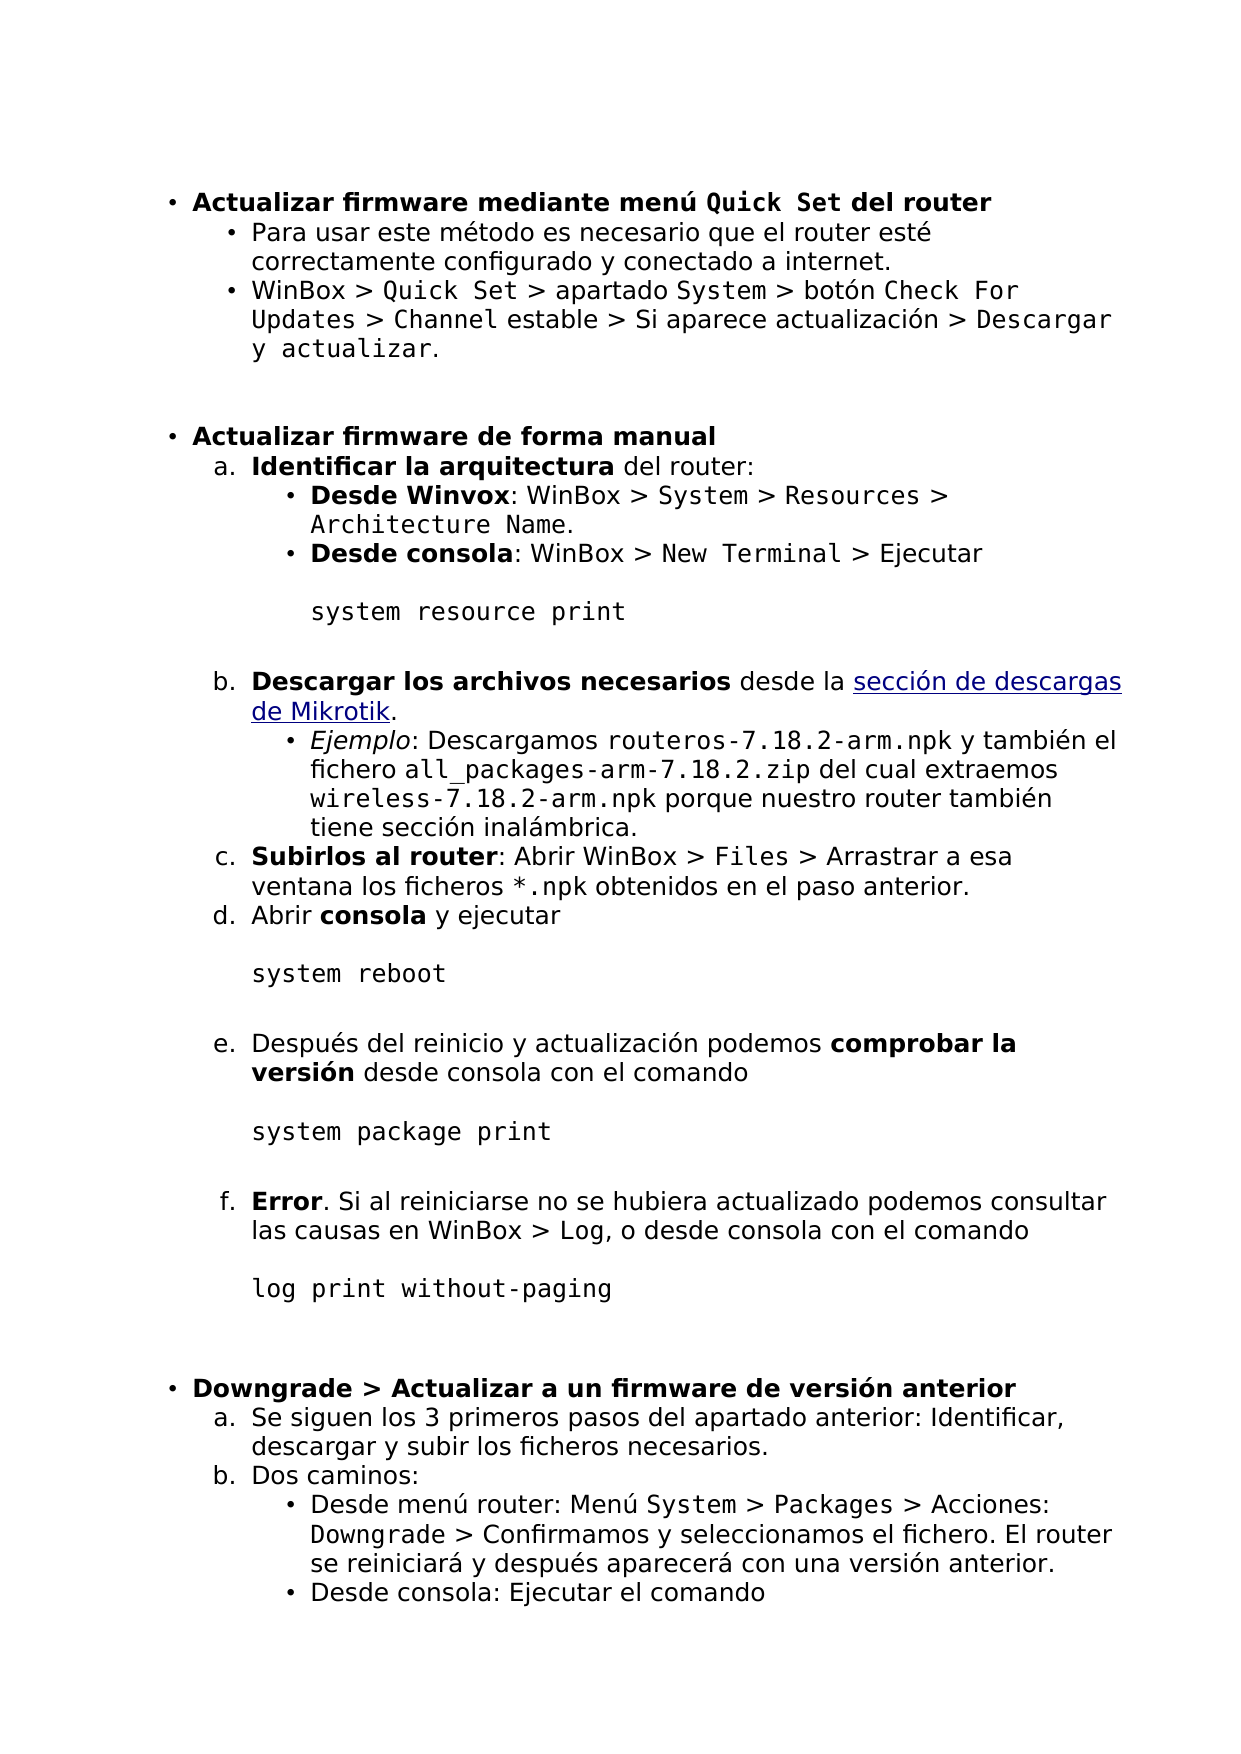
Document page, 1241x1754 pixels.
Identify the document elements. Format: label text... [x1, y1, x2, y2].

list [236, 118, 1122, 147]
list system reboot [236, 930, 1122, 1018]
list Desde menú router: Menú System > Packages > Acciones: Downgrade > Confirmamos y seleccionamos el fichero. El router se reiniciará y después aparecerá con una versión anterior. [295, 1491, 1122, 1578]
list Descargar los archivos necesarios desde la sección de descargas de Mikrotik. [236, 668, 1122, 726]
list Desde consola: WinBox > New Terminal > Ejecutar [295, 539, 1122, 568]
list Se siguen los 3 primeros pasos del apartado anterior: Identificar, descargar y subir los ficheros necesarios. [236, 1403, 1122, 1462]
list Error. Si al reiniciarse no se hubiera actualizado podemos consultar las causas en WinBox > Log, o desde consola con el comando [236, 1187, 1122, 1245]
list system package print [236, 1088, 1122, 1175]
list log print without-paging [236, 1245, 1122, 1333]
list Para usar este método es necesario que el router esté correctamente configurado y conectado a internet. [236, 218, 1122, 276]
list Actualizar firmware de forma manual [177, 422, 1122, 452]
list Downgrade > Actualizar a un firmware de versión anterior [177, 1374, 1122, 1403]
list Subirlos al router: Abrir WinBox > Files > Arrastrar a esa ventana los ficheros *.npk obtenidos en el paso anterior. [236, 843, 1122, 901]
list Después del reinicio y actualización podemos comprobar la versión desde consola con el comando [236, 1029, 1122, 1088]
list Dos caminos: [236, 1462, 1122, 1491]
list Desde consola: Ejecutar el comando [295, 1578, 1122, 1607]
list WinBox > Quick Set > apartado System > botón Check For Updates > Channel estable > Si aparece actualización > Descargar y actualizar. [236, 276, 1122, 363]
list Desde Winvox: WinBox > System > Resources > Architecture Name. [295, 481, 1122, 539]
list Actualizar firmware mediante menú Quick Set del router [177, 188, 1122, 218]
list Abrir consola y ejecutar [236, 901, 1122, 930]
list Identificar la arquitectura del router: [236, 452, 1122, 481]
list system resource print [295, 568, 1122, 656]
list Ejemplo: Descargamos routeros-7.18.2-arm.npk y también el fichero all_packages-arm-7.18.2.zip del cual extraemos wireless-7.18.2-arm.npk porque nuestro router también tiene sección inalámbrica. [295, 726, 1122, 843]
